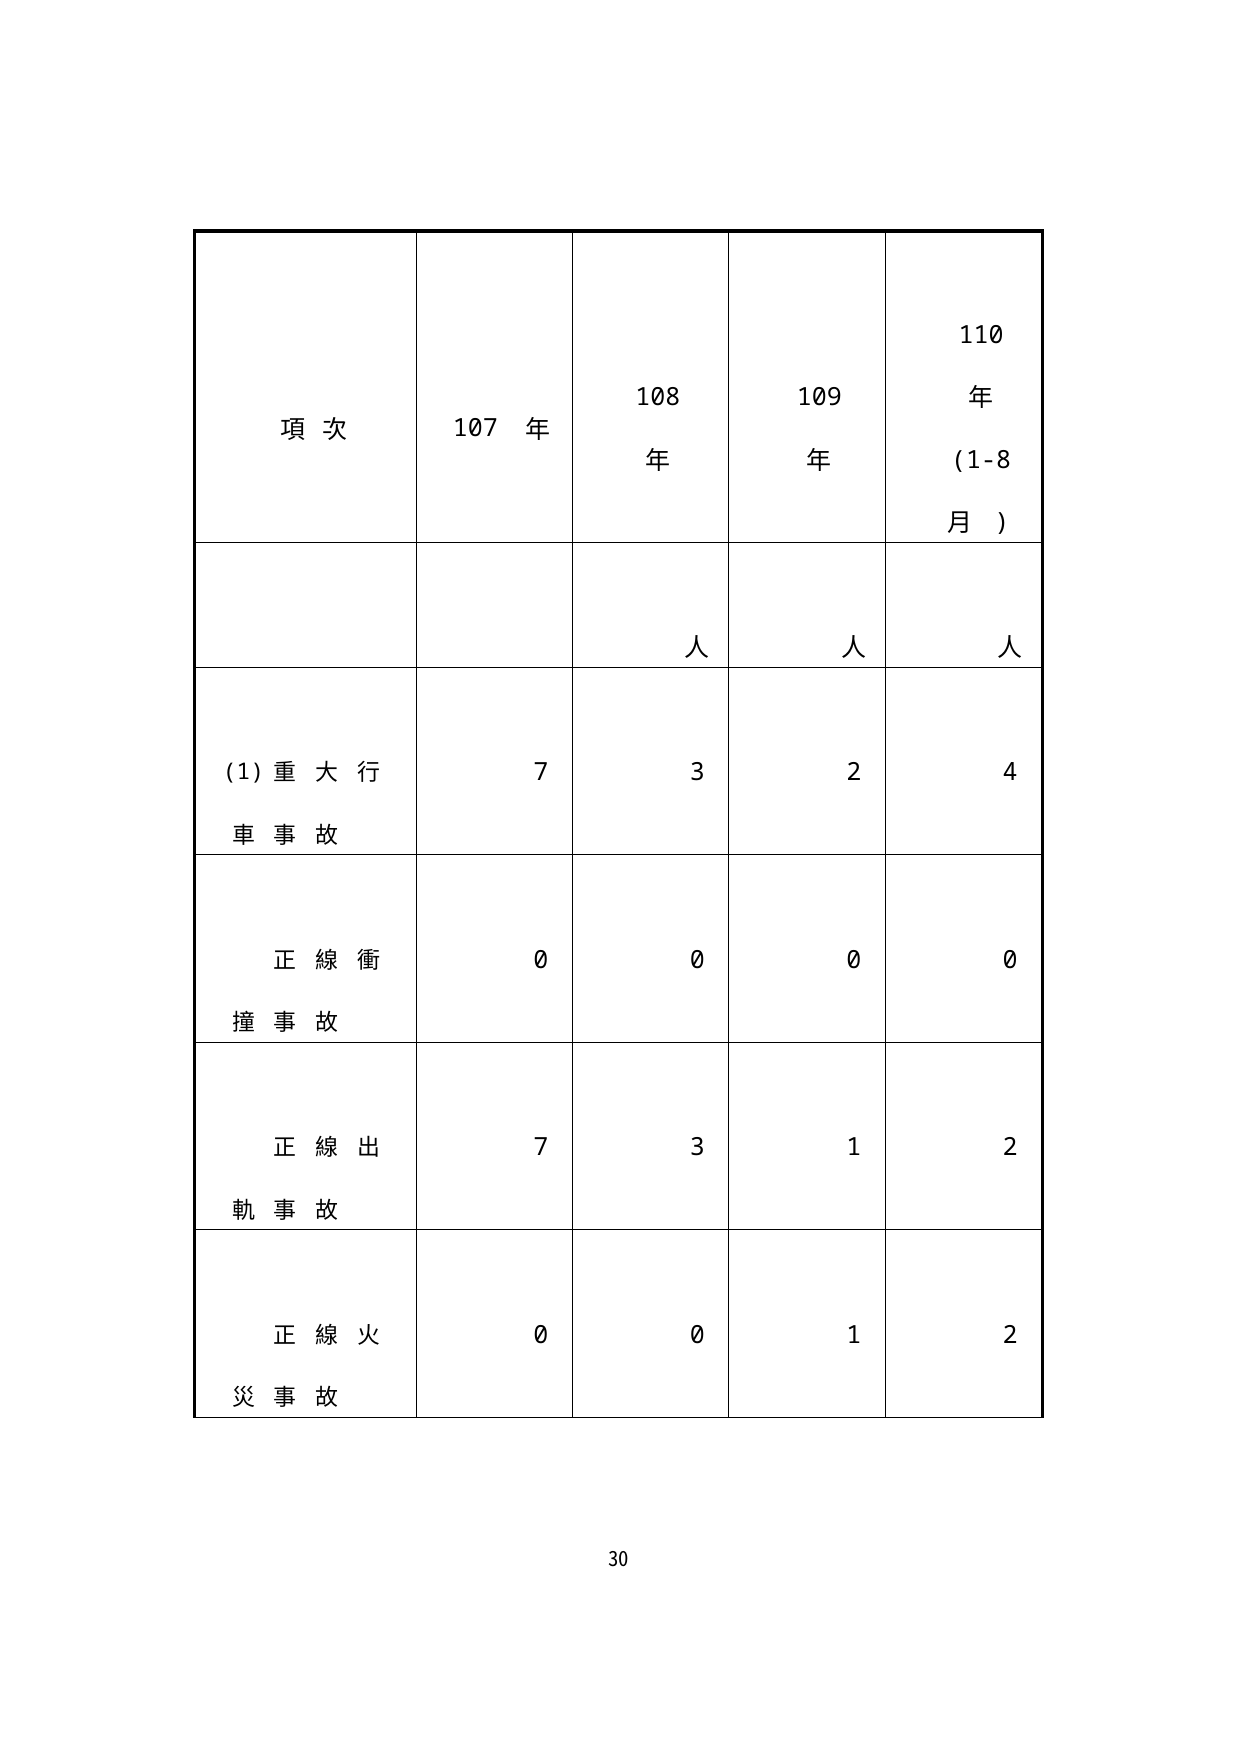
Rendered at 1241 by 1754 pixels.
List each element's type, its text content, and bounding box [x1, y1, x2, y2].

table_cell 0 [886, 855, 1041, 1042]
table_cell 0 [729, 855, 885, 1042]
table_header 項次 [196, 233, 416, 542]
table_cell 2 [729, 668, 885, 854]
table_cell 0 [417, 855, 572, 1042]
table_cell 3 [573, 668, 728, 854]
table_cell 2 [886, 1230, 1041, 1417]
table_cell 人 [886, 543, 1041, 667]
table_header 110年 (1-8月) [886, 233, 1041, 542]
table_cell 正線出軌事故 [196, 1043, 416, 1229]
table_cell (1)重大行車事故 [196, 668, 416, 854]
table_cell 1 [729, 1230, 885, 1417]
table_header 109年 [729, 233, 885, 542]
table_cell 2 [886, 1043, 1041, 1229]
table_cell 7 [417, 668, 572, 854]
table_cell 正線火災事故 [196, 1230, 416, 1417]
table_cell 0 [573, 1230, 728, 1417]
table_cell [196, 543, 416, 667]
table_cell 人 [573, 543, 728, 667]
table_cell 正線衝撞事故 [196, 855, 416, 1042]
table_header 108年 [573, 233, 728, 542]
table_cell [417, 543, 572, 667]
table_cell 人 [729, 543, 885, 667]
table_cell 4 [886, 668, 1041, 854]
table_cell 0 [573, 855, 728, 1042]
table_cell 0 [417, 1230, 572, 1417]
table_cell 3 [573, 1043, 728, 1229]
table_cell 7 [417, 1043, 572, 1229]
table_header 107年 [417, 233, 572, 542]
table_cell 1 [729, 1043, 885, 1229]
